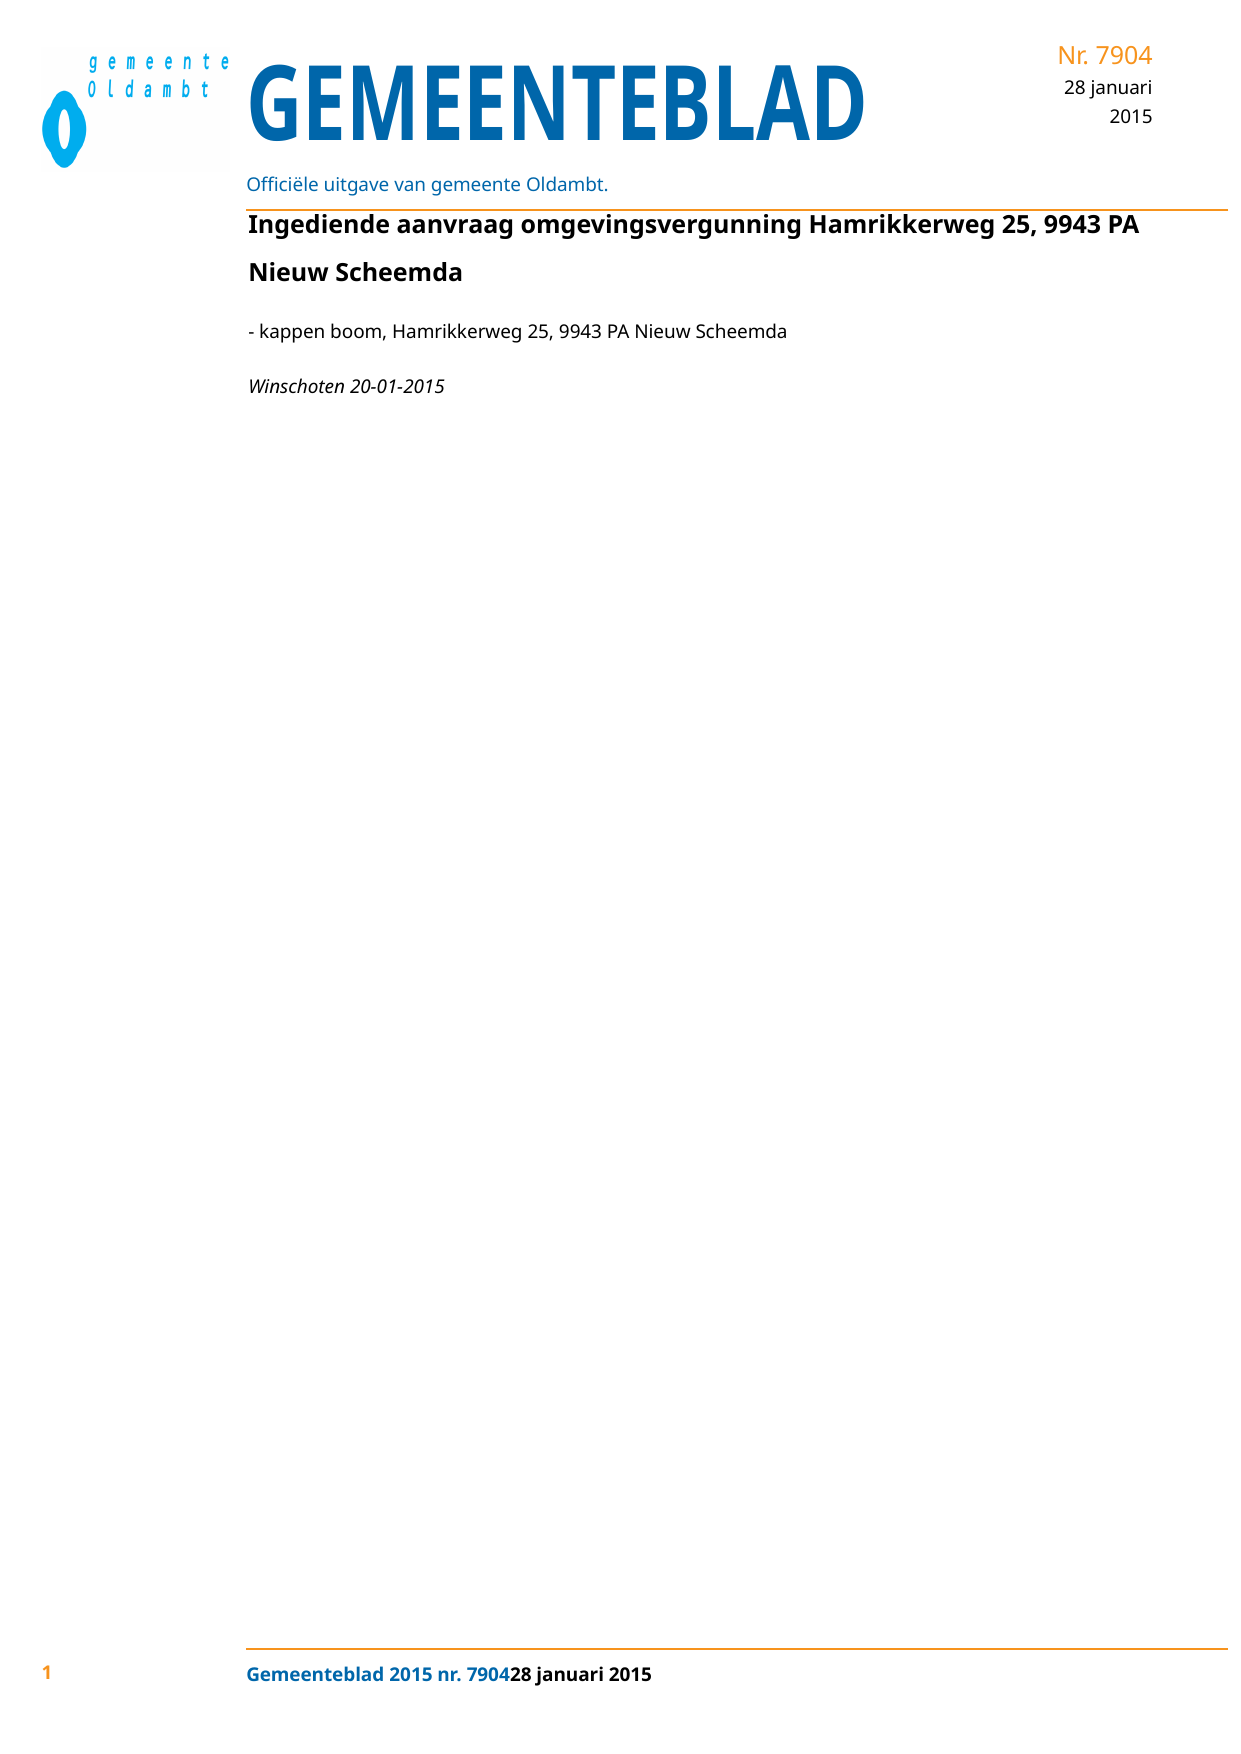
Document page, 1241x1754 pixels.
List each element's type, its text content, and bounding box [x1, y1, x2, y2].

picture [41, 47, 231, 172]
text - kappen boom, Hamrikkerweg 25, 9943 PA Nieuw Scheemda [248, 318, 1152, 344]
text Winschoten 20-01-2015 [248, 373, 1152, 399]
text Ingediende aanvraag omgevingsvergunning Hamrikkerweg 25, 9943 PA Nieuw Scheemda [248, 211, 1152, 288]
